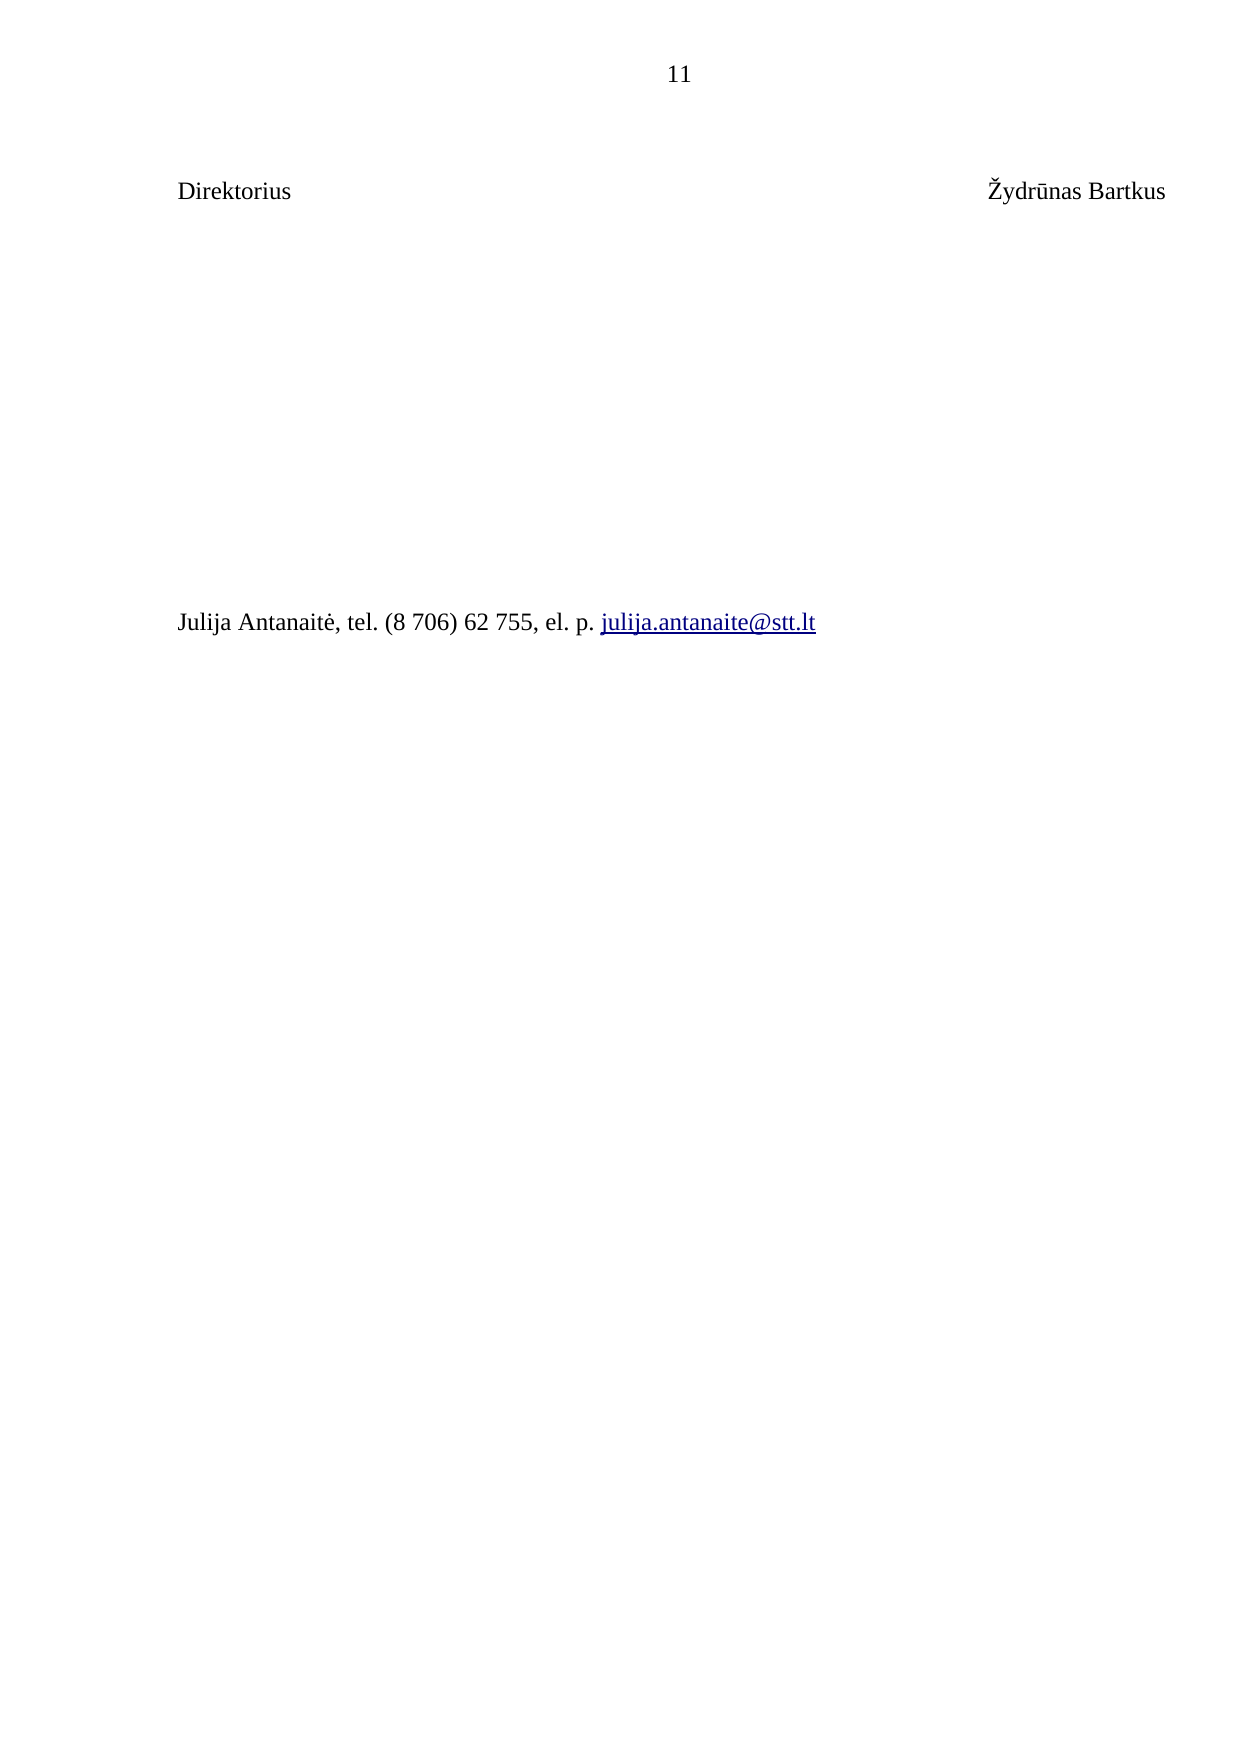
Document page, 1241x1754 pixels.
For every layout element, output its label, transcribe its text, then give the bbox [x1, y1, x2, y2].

text Direktorius Žydrūnas Bartkus [177, 176, 1181, 205]
text Julija Antanaitė, tel. (8 706) 62 755, el. p. julija.antanaite@stt.lt [177, 607, 1181, 636]
